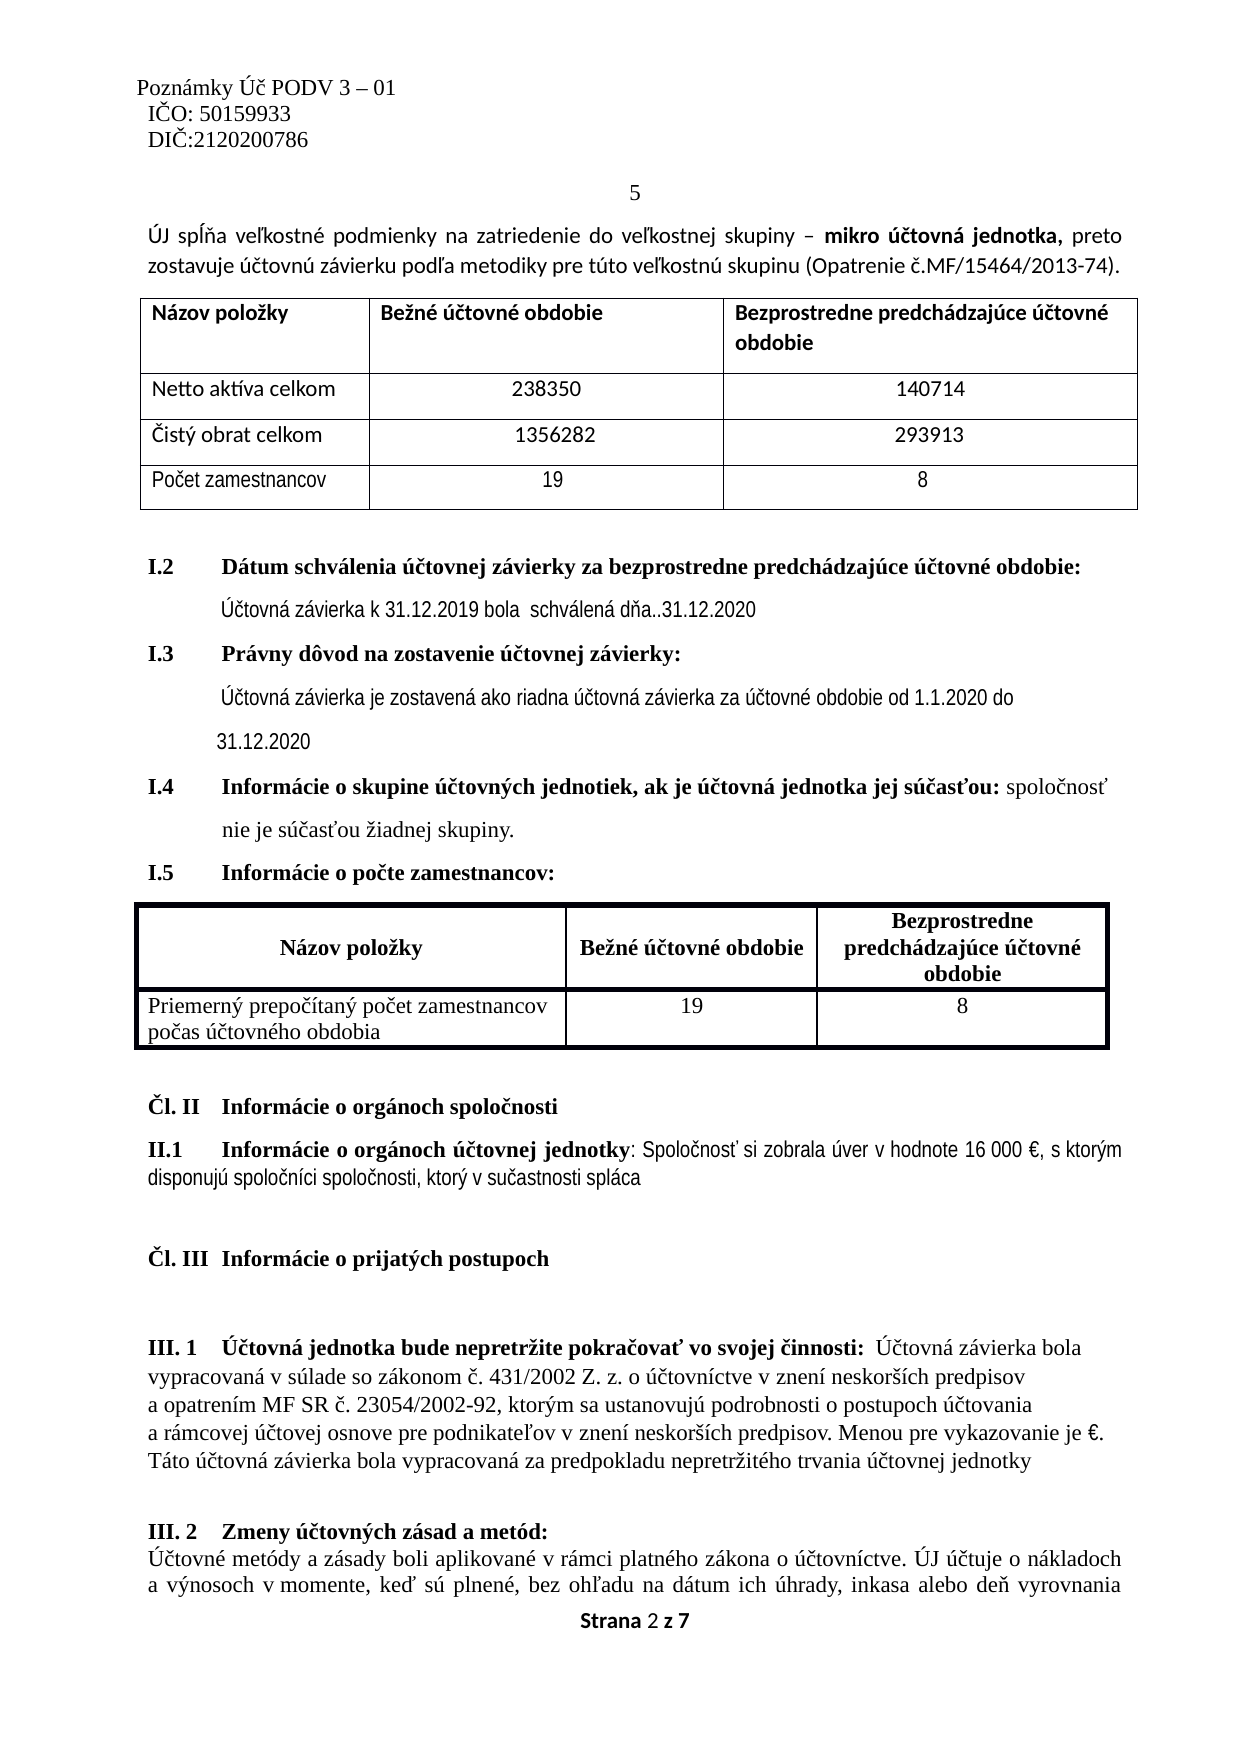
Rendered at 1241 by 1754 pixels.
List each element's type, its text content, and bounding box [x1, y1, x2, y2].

table_cell Počet zamestnancov [141, 466, 369, 509]
table_cell 140714 [724, 374, 1137, 419]
text ÚJ spĺňa veľkostné podmienky na zatriedenie do veľkostnej skupiny – mikro účtovná jednotka, preto zostavuje účtovnú závierku podľa metodiky pre túto veľkostnú skupinu (Opatrenie č.MF/15464/2013-74). [148, 221, 1122, 279]
text I.2 Dátum schválenia účtovnej závierky za bezprostredne predchádzajúce účtovné obdobie: [148, 553, 1122, 579]
table_cell Priemerný prepočítaný počet zamestnancov počas účtovného obdobia [139, 992, 565, 1044]
text I.5 Informácie o počte zamestnancov: [148, 859, 1122, 886]
table_cell 19 [567, 992, 816, 1044]
table_header Bezprostredne predchádzajúce účtovné obdobie [818, 908, 1105, 987]
text Účtovná závierka je zostavená ako riadna účtovná závierka za účtovné obdobie od 1.1.2020 do [148, 683, 1171, 710]
table_header Bežné účtovné obdobie [370, 299, 723, 373]
table_cell 293913 [724, 420, 1137, 464]
text Čl. II Informácie o orgánoch spoločnosti [148, 1093, 1122, 1119]
text Účtovné metódy a zásady boli aplikované v rámci platného zákona o účtovníctve. ÚJ účtuje o nákladoch a výnosoch v momente, keď sú plnené, bez ohľadu na dátum ich úhrady, inkasa alebo deň vyrovnania [148, 1545, 1122, 1597]
table_header Názov položky [139, 908, 565, 987]
text III. 2 Zmeny účtovných zásad a metód: [148, 1518, 1122, 1545]
text nie je súčasťou žiadnej skupiny. [148, 816, 1122, 843]
table_cell 1356282 [370, 420, 723, 464]
text II.1 Informácie o orgánoch účtovnej jednotky: Spoločnosť si zobrala úver v hodnote 16 000 €, s ktorým disponujú spoločníci spoločnosti, ktorý v sučastnosti spláca [148, 1136, 1122, 1190]
table_cell 19 [370, 466, 723, 509]
table_cell 8 [724, 466, 1137, 509]
table_header Bezprostredne predchádzajúce účtovné obdobie [724, 299, 1137, 373]
text I.4 Informácie o skupine účtovných jednotiek, ak je účtovná jednotka jej súčasťou: spoločnosť [148, 773, 1122, 799]
text Účtovná závierka k 31.12.2019 bola schválená dňa..31.12.2020 [148, 596, 1122, 622]
text 31.12.2020 [148, 728, 1171, 755]
text III. 1 Účtovná jednotka bude nepretržite pokračovať vo svojej činnosti: Účtovná závierka bola vypracovaná v súlade so zákonom č. 431/2002 Z. z. o účtovníctve v znení neskorších predpisov a opatrením MF SR č. 23054/2002-92, ktorým sa ustanovujú podrobnosti o postupoch účtovania a rámcovej účtovej osnove pre podnikateľov v znení neskorších predpisov. Menou pre vykazovanie je €. Táto účtovná závierka bola vypracovaná za predpokladu nepretržitého trvania účtovnej jednotky [148, 1333, 1122, 1474]
table_cell 238350 [370, 374, 723, 419]
table_header Bežné účtovné obdobie [567, 908, 816, 987]
table_header Názov položky [141, 299, 369, 373]
table_cell 8 [818, 992, 1105, 1044]
text Čl. III Informácie o prijatých postupoch [148, 1245, 1122, 1272]
table_cell Čistý obrat celkom [141, 420, 369, 464]
text I.3 Právny dôvod na zostavenie účtovnej závierky: [148, 641, 1122, 667]
table_cell Netto aktíva celkom [141, 374, 369, 419]
